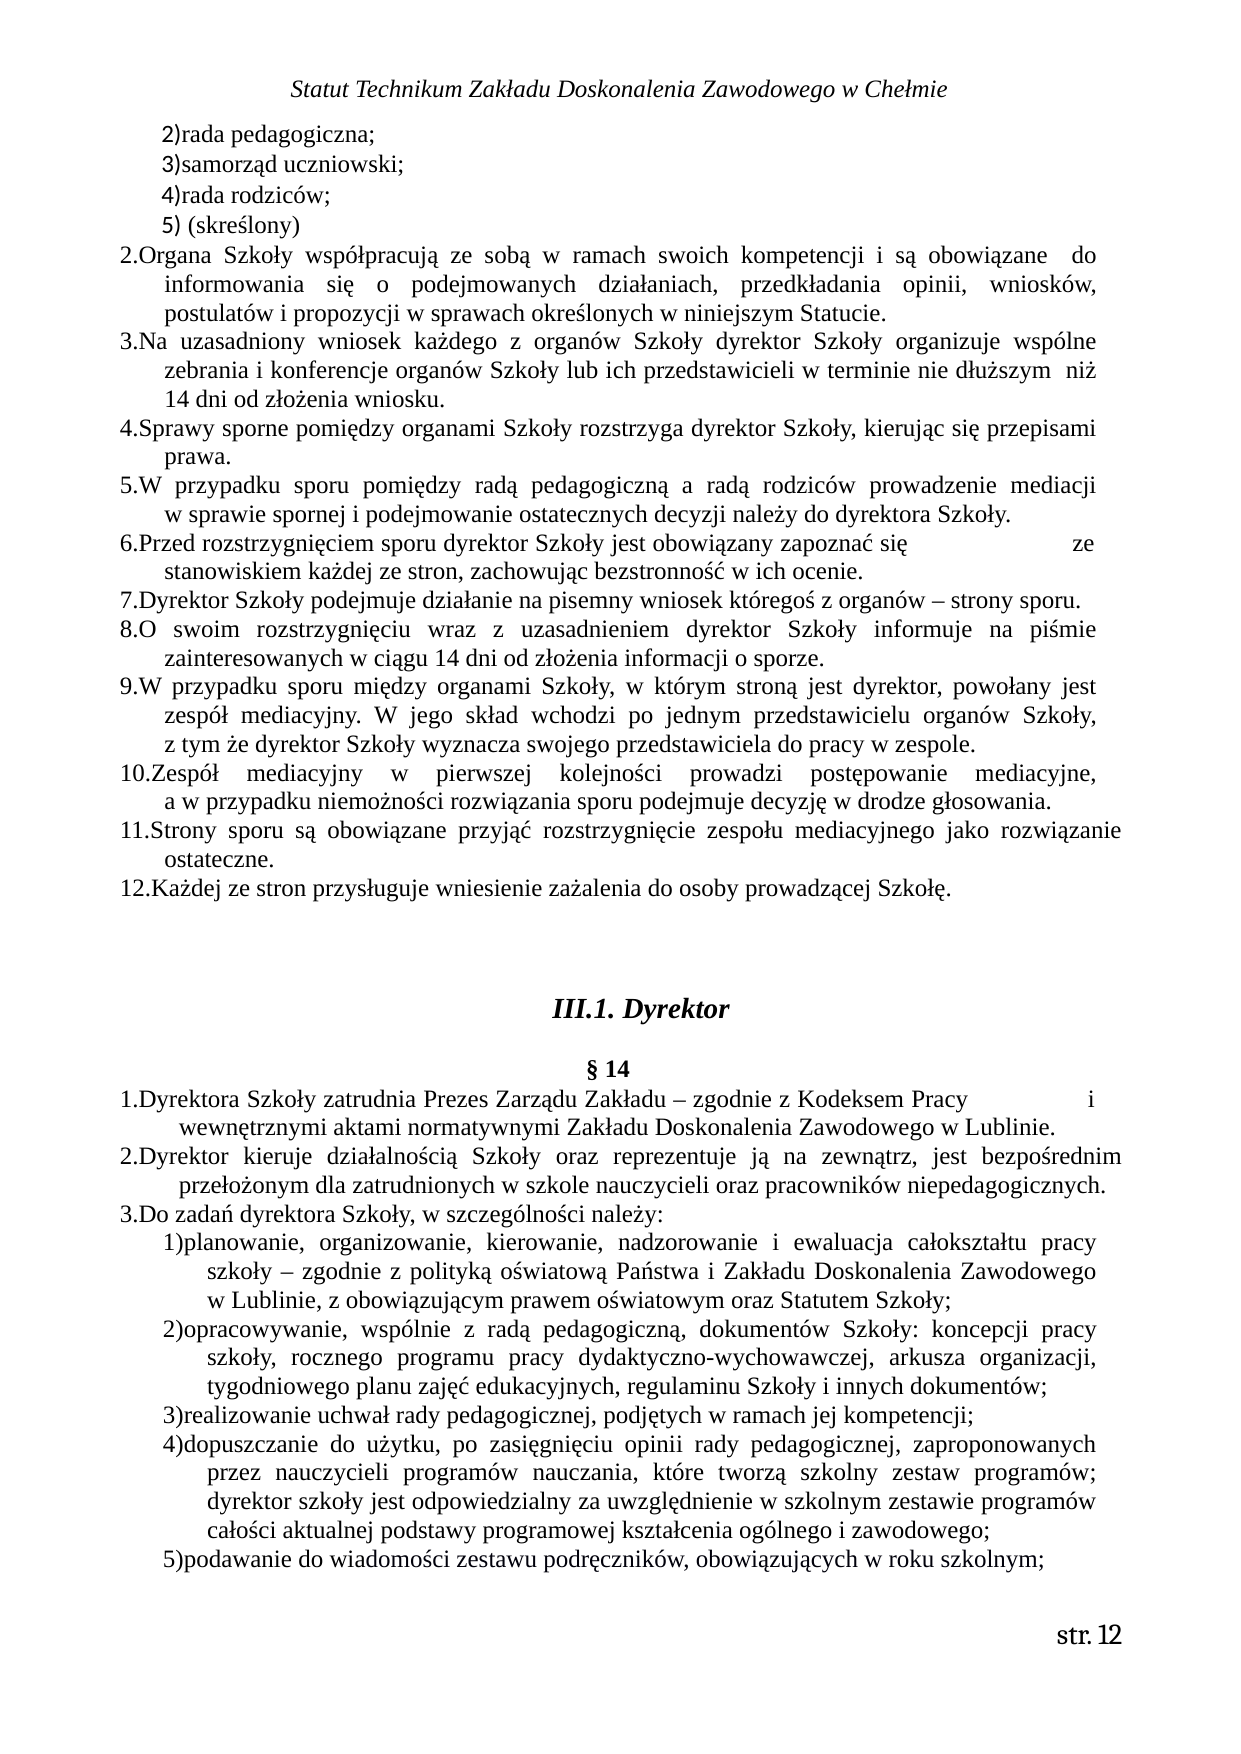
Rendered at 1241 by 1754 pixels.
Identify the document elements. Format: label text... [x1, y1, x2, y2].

list Każdej ze stron przysługuje wniesienie zażalenia do osoby prowadzącej Szkołę. [119, 873, 1097, 901]
list Do zadań dyrektora Szkoły, w szczególności należy: [119, 1199, 1122, 1227]
list opracowywanie, wspólnie z radą pedagogiczną, dokumentów Szkoły: koncepcji pracy szkoły, rocznego programu pracy dydaktyczno-wychowawczej, arkusza organizacji, tygodniowego planu zajęć edukacyjnych, regulaminu Szkoły i innych dokumentów; [163, 1314, 1097, 1400]
list podawanie do wiadomości zestawu podręczników, obowiązujących w roku szkolnym; [163, 1544, 1097, 1572]
list rada rodziców; [161, 179, 1097, 210]
list Dyrektora Szkoły zatrudnia Prezes Zarządu Zakładu – zgodnie z Kodeksem Pracy i wewnętrznymi aktami normatywnymi Zakładu Doskonalenia Zawodowego w Lublinie. [119, 1084, 1097, 1141]
list Przed rozstrzygnięciem sporu dyrektor Szkoły jest obowiązany zapoznać się ze stanowiskiem każdej ze stron, zachowując bezstronność w ich ocenie. [119, 528, 1097, 585]
list O swoim rozstrzygnięciu wraz z uzasadnieniem dyrektor Szkoły informuje na piśmie zainteresowanych w ciągu 14 dni od złożenia informacji o sporze. [119, 614, 1097, 671]
list Na uzasadniony wniosek każdego z organów Szkoły dyrektor Szkoły organizuje wspólne zebrania i konferencje organów Szkoły lub ich przedstawicieli w terminie nie dłuższym niż 14 dni od złożenia wniosku. [119, 326, 1097, 413]
list dopuszczanie do użytku, po zasięgnięciu opinii rady pedagogicznej, zaproponowanych przez nauczycieli programów nauczania, które tworzą szkolny zestaw programów; dyrektor szkoły jest odpowiedzialny za uwzględnienie w szkolnym zestawie programów całości aktualnej podstawy programowej kształcenia ogólnego i zawodowego; [163, 1429, 1097, 1544]
list realizowanie uchwał rady pedagogicznej, podjętych w ramach jej kompetencji; [163, 1400, 1097, 1429]
list W przypadku sporu między organami Szkoły, w którym stroną jest dyrektor, powołany jest zespół mediacyjny. W jego skład wchodzi po jednym przedstawicielu organów Szkoły, z tym że dyrektor Szkoły wyznacza swojego przedstawiciela do pracy w zespole. [119, 671, 1097, 758]
list Sprawy sporne pomiędzy organami Szkoły rozstrzyga dyrektor Szkoły, kierując się przepisami prawa. [119, 413, 1097, 470]
list Strony sporu są obowiązane przyjąć rozstrzygnięcie zespołu mediacyjnego jako rozwiązanie ostateczne. [119, 815, 1122, 873]
list Zespół mediacyjny w pierwszej kolejności prowadzi postępowanie mediacyjne, a w przypadku niemożności rozwiązania sporu podejmuje decyzję w drodze głosowania. [119, 758, 1097, 815]
list samorząd uczniowski; [161, 149, 1097, 179]
list Dyrektor kieruje działalnością Szkoły oraz reprezentuje ją na zewnątrz, jest bezpośrednim przełożonym dla zatrudnionych w szkole nauczycieli oraz pracowników niepedagogicznych. [119, 1141, 1122, 1199]
list (skreślony) [161, 210, 1097, 240]
list W przypadku sporu pomiędzy radą pedagogiczną a radą rodziców prowadzenie mediacji w sprawie spornej i podejmowanie ostatecznych decyzji należy do dyrektora Szkoły. [119, 470, 1097, 528]
list Dyrektor Szkoły podejmuje działanie na pisemny wniosek któregoś z organów – strony sporu. [119, 585, 1097, 614]
list Organa Szkoły współpracują ze sobą w ramach swoich kompetencji i są obowiązane do informowania się o podejmowanych działaniach, przedkładania opinii, wniosków, postulatów i propozycji w sprawach określonych w niniejszym Statucie. [119, 240, 1097, 326]
subtitle III.1. Dyrektor [162, 991, 1122, 1025]
list rada pedagogiczna; [161, 118, 1097, 149]
list planowanie, organizowanie, kierowanie, nadzorowanie i ewaluacja całokształtu pracy szkoły – zgodnie z polityką oświatową Państwa i Zakładu Doskonalenia Zawodowego w Lublinie, z obowiązującym prawem oświatowym oraz Statutem Szkoły; [163, 1227, 1097, 1314]
subtitle § 14 [131, 1054, 1084, 1082]
